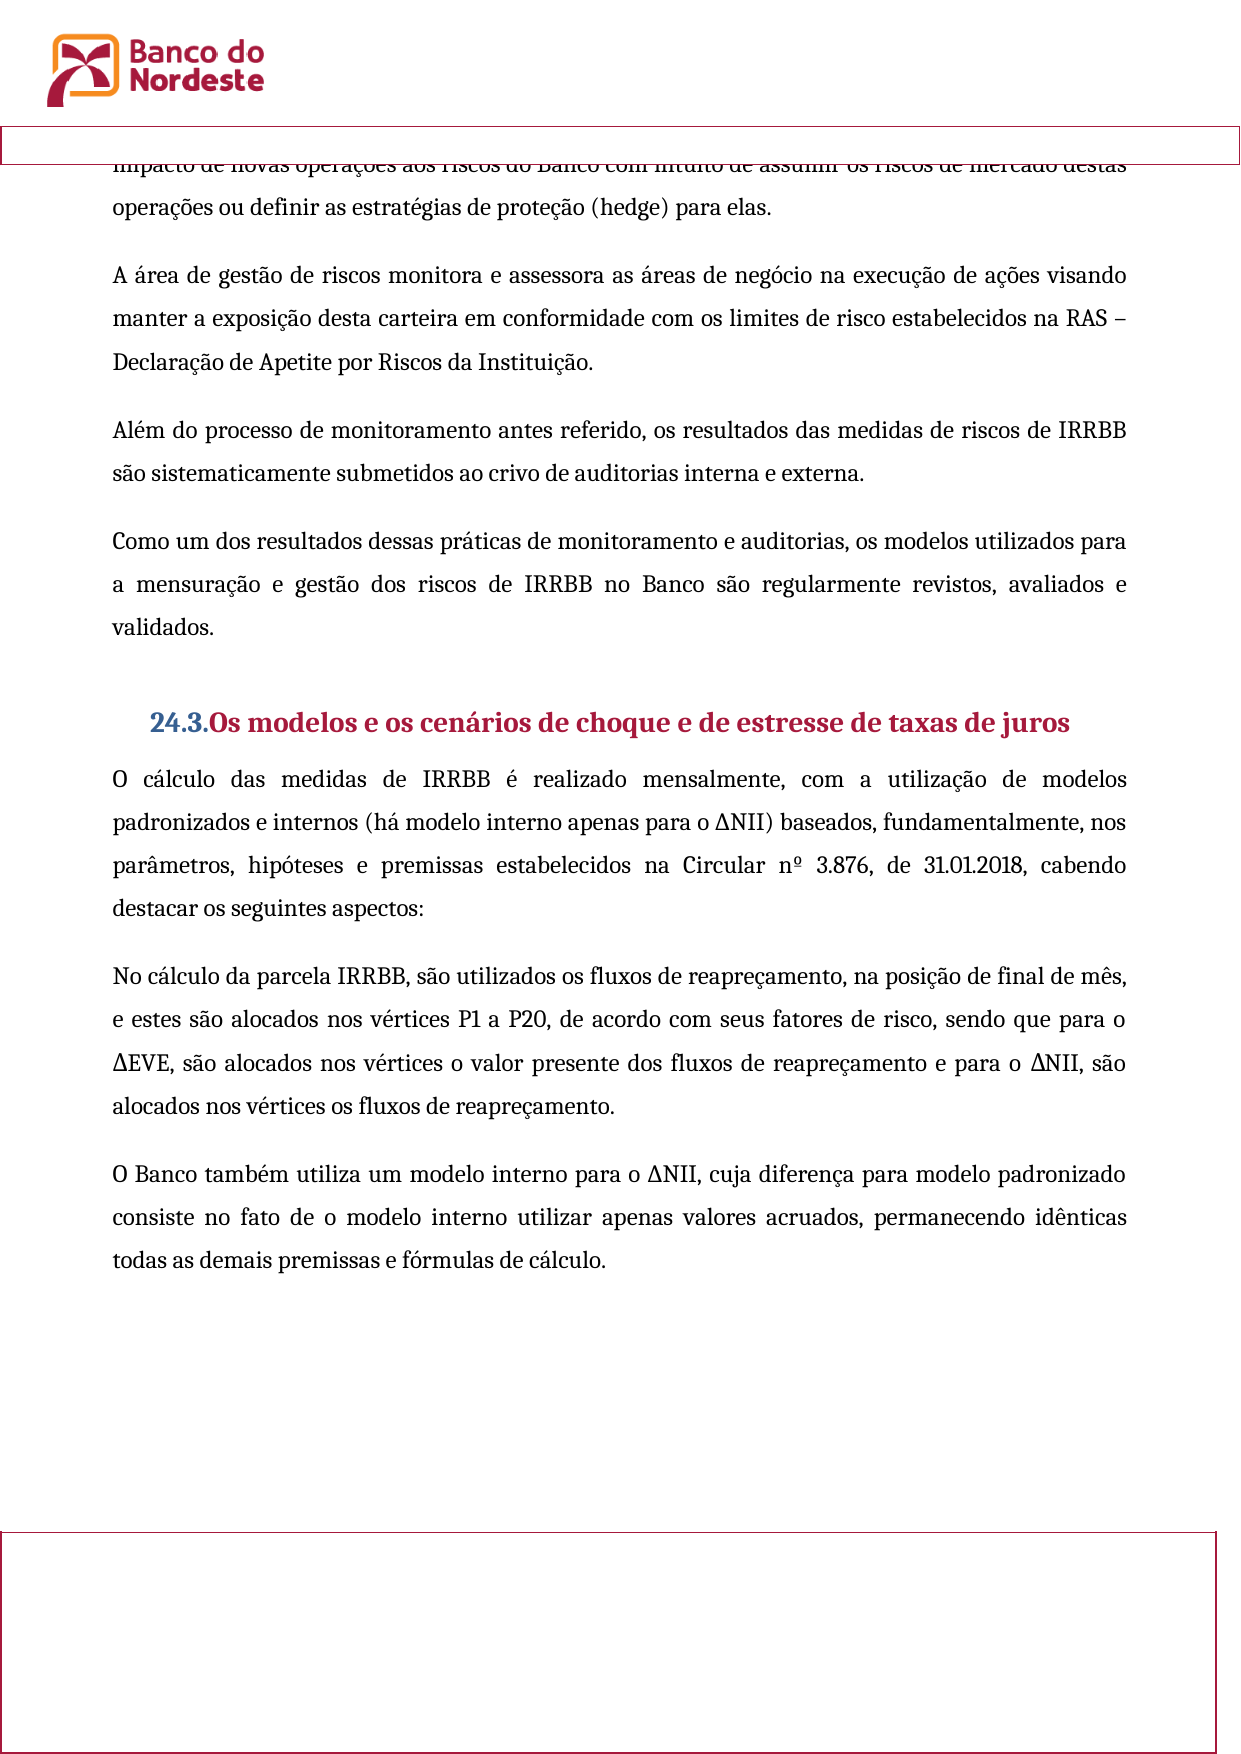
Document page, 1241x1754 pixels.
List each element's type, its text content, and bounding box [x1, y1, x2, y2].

text A área de gestão de riscos monitora e assessora as áreas de negócio na execução de ações visando manter a exposição desta carteira em conformidade com os limites de risco estabelecidos na RAS – Declaração de Apetite por Riscos da Instituição. [112, 261, 1128, 376]
text Além do processo de monitoramento antes referido, os resultados das medidas de riscos de IRRBB são sistematicamente submetidos ao crivo de auditorias interna e externa. [112, 416, 1128, 487]
text O cálculo das medidas de IRRBB é realizado mensalmente, com a utilização de modelos padronizados e internos (há modelo interno apenas para o ∆NII) baseados, fundamentalmente, nos parâmetros, hipóteses e premissas estabelecidos na Circular nº 3.876, de 31.01.2018, cabendo destacar os seguintes aspectos: [112, 765, 1128, 923]
text O Banco também utiliza um modelo interno para o ∆NII, cuja diferença para modelo padronizado consiste no fato de o modelo interno utilizar apenas valores acruados, permanecendo idênticas todas as demais premissas e fórmulas de cálculo. [112, 1160, 1128, 1275]
list Os modelos e os cenários de choque e de estresse de taxas de juros [150, 706, 1128, 740]
text Como um dos resultados dessas práticas de monitoramento e auditorias, os modelos utilizados para a mensuração e gestão dos riscos de IRRBB no Banco são regularmente revistos, avaliados e validados. [112, 527, 1128, 642]
text impacto de novas operações aos riscos do Banco com intuito de assumir os riscos de mercado destas operações ou definir as estratégias de proteção (hedge) para elas. [112, 165, 1128, 222]
text No cálculo da parcela IRRBB, são utilizados os fluxos de reapreçamento, na posição de final de mês, e estes são alocados nos vértices P1 a P20, de acordo com seus fatores de risco, sendo que para o ΔEVE, são alocados nos vértices o valor presente dos fluxos de reapreçamento e para o ΔNII, são alocados nos vértices os fluxos de reapreçamento. [112, 962, 1128, 1120]
